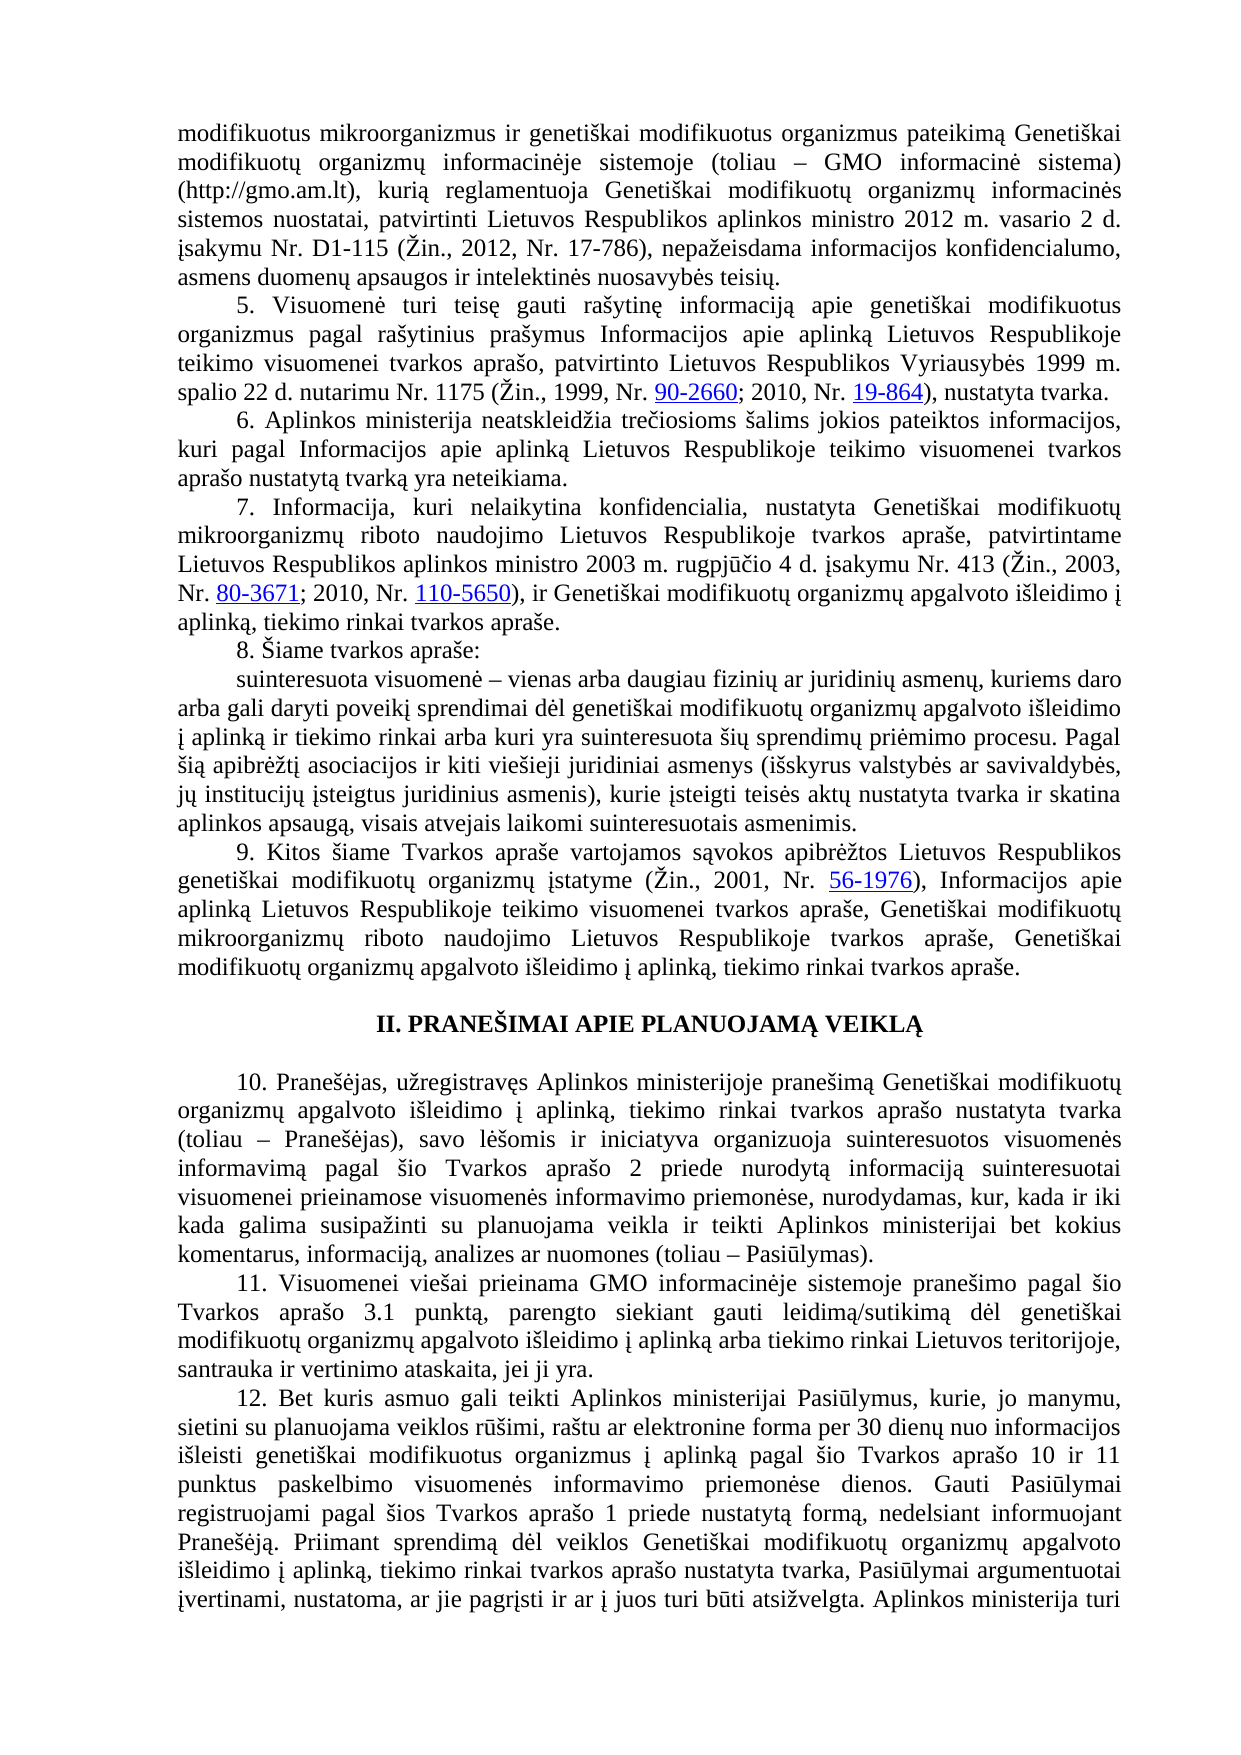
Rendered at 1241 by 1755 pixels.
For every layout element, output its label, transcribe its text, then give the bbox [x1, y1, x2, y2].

text 6. Aplinkos ministerija neatskleidžia trečiosioms šalims jokios pateiktos informacijos, kuri pagal Informacijos apie aplinką Lietuvos Respublikoje teikimo visuomenei tvarkos aprašo nustatytą tvarką yra neteikiama. [177, 406, 1122, 492]
text 12. Bet kuris asmuo gali teikti Aplinkos ministerijai Pasiūlymus, kurie, jo manymu, sietini su planuojama veiklos rūšimi, raštu ar elektronine forma per 30 dienų nuo informacijos išleisti genetiškai modifikuotus organizmus į aplinką pagal šio Tvarkos aprašo 10 ir 11 punktus paskelbimo visuomenės informavimo priemonėse dienos. Gauti Pasiūlymai registruojami pagal šios Tvarkos aprašo 1 priede nustatytą formą, nedelsiant informuojant Pranešėją. Priimant sprendimą dėl veiklos Genetiškai modifikuotų organizmų apgalvoto išleidimo į aplinką, tiekimo rinkai tvarkos aprašo nustatyta tvarka, Pasiūlymai argumentuotai įvertinami, nustatoma, ar jie pagrįsti ir ar į juos turi būti atsižvelgta. Aplinkos ministerija turi [177, 1383, 1122, 1613]
text 9. Kitos šiame Tvarkos apraše vartojamos sąvokos apibrėžtos Lietuvos Respublikos genetiškai modifikuotų organizmų įstatyme (Žin., 2001, Nr. 56-1976), Informacijos apie aplinką Lietuvos Respublikoje teikimo visuomenei tvarkos apraše, Genetiškai modifikuotų mikroorganizmų riboto naudojimo Lietuvos Respublikoje tvarkos apraše, Genetiškai modifikuotų organizmų apgalvoto išleidimo į aplinką, tiekimo rinkai tvarkos apraše. [177, 837, 1122, 981]
text suinteresuota visuomenė – vienas arba daugiau fizinių ar juridinių asmenų, kuriems daro arba gali daryti poveikį sprendimai dėl genetiškai modifikuotų organizmų apgalvoto išleidimo į aplinką ir tiekimo rinkai arba kuri yra suinteresuota šių sprendimų priėmimo procesu. Pagal šią apibrėžtį asociacijos ir kiti viešieji juridiniai asmenys (išskyrus valstybės ar savivaldybės, jų institucijų įsteigtus juridinius asmenis), kurie įsteigti teisės aktų nustatyta tvarka ir skatina aplinkos apsaugą, visais atvejais laikomi suinteresuotais asmenimis. [177, 664, 1122, 837]
text 5. Visuomenė turi teisę gauti rašytinę informaciją apie genetiškai modifikuotus organizmus pagal rašytinius prašymus Informacijos apie aplinką Lietuvos Respublikoje teikimo visuomenei tvarkos aprašo, patvirtinto Lietuvos Respublikos Vyriausybės 1999 m. spalio 22 d. nutarimu Nr. 1175 (Žin., 1999, Nr. 90-2660; 2010, Nr. 19-864), nustatyta tvarka. [177, 291, 1122, 406]
text 10. Pranešėjas, užregistravęs Aplinkos ministerijoje pranešimą Genetiškai modifikuotų organizmų apgalvoto išleidimo į aplinką, tiekimo rinkai tvarkos aprašo nustatyta tvarka (toliau – Pranešėjas), savo lėšomis ir iniciatyva organizuoja suinteresuotos visuomenės informavimą pagal šio Tvarkos aprašo 2 priede nurodytą informaciją suinteresuotai visuomenei prieinamose visuomenės informavimo priemonėse, nurodydamas, kur, kada ir iki kada galima susipažinti su planuojama veikla ir teikti Aplinkos ministerijai bet kokius komentarus, informaciją, analizes ar nuomones (toliau – Pasiūlymas). [177, 1067, 1122, 1268]
text 8. Šiame tvarkos apraše: [177, 636, 1122, 664]
text modifikuotus mikroorganizmus ir genetiškai modifikuotus organizmus pateikimą Genetiškai modifikuotų organizmų informacinėje sistemoje (toliau – GMO informacinė sistema) (http://gmo.am.lt), kurią reglamentuoja Genetiškai modifikuotų organizmų informacinės sistemos nuostatai, patvirtinti Lietuvos Respublikos aplinkos ministro 2012 m. vasario 2 d. įsakymu Nr. D1-115 (Žin., 2012, Nr. 17-786), nepažeisdama informacijos konfidencialumo, asmens duomenų apsaugos ir intelektinės nuosavybės teisių. [177, 118, 1122, 291]
text 11. Visuomenei viešai prieinama GMO informacinėje sistemoje pranešimo pagal šio Tvarkos aprašo 3.1 punktą, parengto siekiant gauti leidimą/sutikimą dėl genetiškai modifikuotų organizmų apgalvoto išleidimo į aplinką arba tiekimo rinkai Lietuvos teritorijoje, santrauka ir vertinimo ataskaita, jei ji yra. [177, 1268, 1122, 1383]
text II. PRANEŠIMAI APIE PLANUOJAMĄ VEIKLĄ [177, 1009, 1122, 1038]
text 7. Informacija, kuri nelaikytina konfidencialia, nustatyta Genetiškai modifikuotų mikroorganizmų riboto naudojimo Lietuvos Respublikoje tvarkos apraše, patvirtintame Lietuvos Respublikos aplinkos ministro 2003 m. rugpjūčio 4 d. įsakymu Nr. 413 (Žin., 2003, Nr. 80-3671; 2010, Nr. 110-5650), ir Genetiškai modifikuotų organizmų apgalvoto išleidimo į aplinką, tiekimo rinkai tvarkos apraše. [177, 492, 1122, 636]
